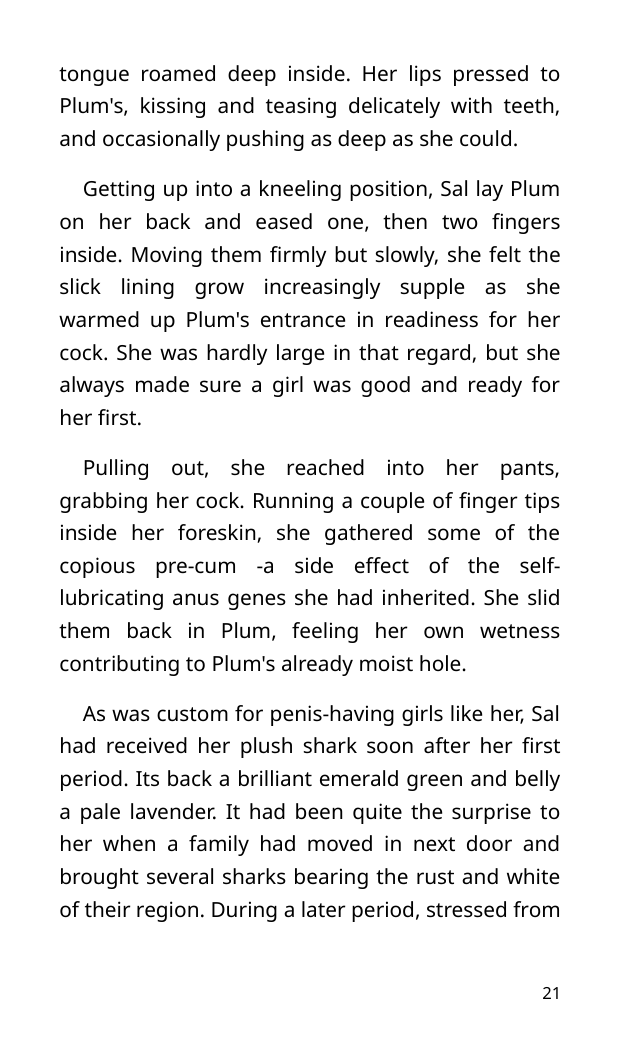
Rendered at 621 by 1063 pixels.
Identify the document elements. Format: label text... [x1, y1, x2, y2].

text Pulling out, she reached into her pants, grabbing her cock. Running a couple of finger tips inside her foreskin, she gathered some of the copious pre-cum -a side effect of the self-lubricating anus genes she had inherited. She slid them back in Plum, feeling her own wetness contributing to Plum's already moist hole. [59, 453, 561, 677]
text tongue roamed deep inside. Her lips pressed to Plum's, kissing and teasing delicately with teeth, and occasionally pushing as deep as she could. [59, 59, 561, 153]
text As was custom for penis-having girls like her, Sal had received her plush shark soon after her first period. Its back a brilliant emerald green and belly a pale lavender. It had been quite the surprise to her when a family had moved in next door and brought several sharks bearing the rust and white of their region. During a later period, stressed from [59, 699, 561, 923]
text Getting up into a kneeling position, Sal lay Plum on her back and eased one, then two fingers inside. Moving them firmly but slowly, she felt the slick lining grow increasingly supple as she warmed up Plum's entrance in readiness for her cock. She was hardly large in that regard, but she always made sure a girl was good and ready for her first. [59, 174, 561, 431]
